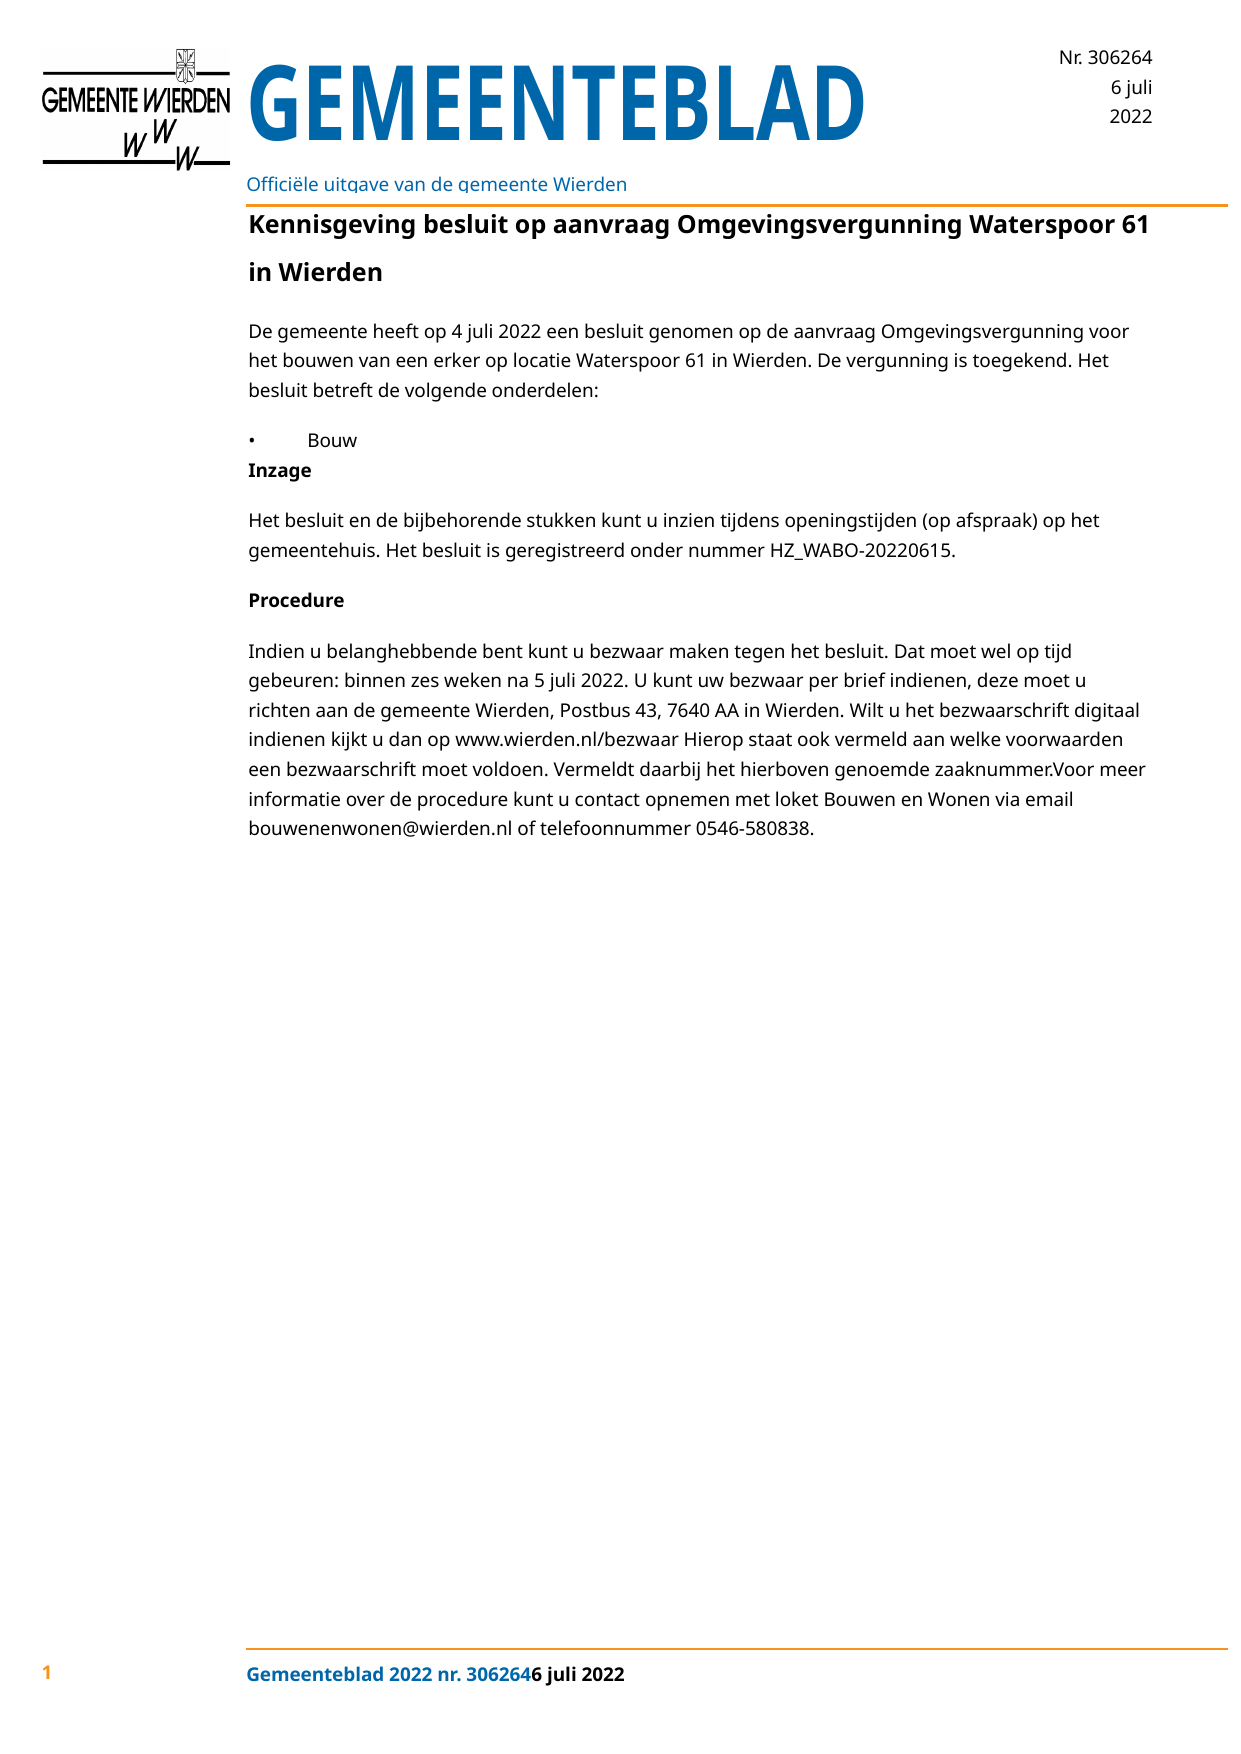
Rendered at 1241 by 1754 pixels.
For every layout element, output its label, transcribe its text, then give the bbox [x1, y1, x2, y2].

text Het besluit en de bijbehorende stukken kunt u inzien tijdens openingstijden (op afspraak) op het gemeentehuis. Het besluit is geregistreerd onder nummer HZ_WABO-20220615. [248, 507, 1152, 563]
picture [41, 47, 231, 172]
text Inzage [248, 457, 1152, 483]
text De gemeente heeft op 4 juli 2022 een besluit genomen op de aanvraag Omgevingsvergunning voor het bouwen van een erker op locatie Waterspoor 61 in Wierden. De vergunning is toegekend. Het besluit betreft de volgende onderdelen: [248, 318, 1152, 403]
text Kennisgeving besluit op aanvraag Omgevingsvergunning Waterspoor 61 in Wierden [248, 207, 1152, 288]
list Bouw [248, 427, 1152, 453]
text Indien u belanghebbende bent kunt u bezwaar maken tegen het besluit. Dat moet wel op tijd gebeuren: binnen zes weken na 5 juli 2022. U kunt uw bezwaar per brief indienen, deze moet u richten aan de gemeente Wierden, Postbus 43, 7640 AA in Wierden. Wilt u het bezwaarschrift digitaal indienen kijkt u dan op www.wierden.nl/bezwaar Hierop staat ook vermeld aan welke voorwaarden een bezwaarschrift moet voldoen. Vermeldt daarbij het hierboven genoemde zaaknummer.Voor meer informatie over de procedure kunt u contact opnemen met loket Bouwen en Wonen via email bouwenenwonen@wierden.nl of telefoonnummer 0546-580838. [248, 638, 1152, 841]
text Procedure [248, 587, 1152, 613]
